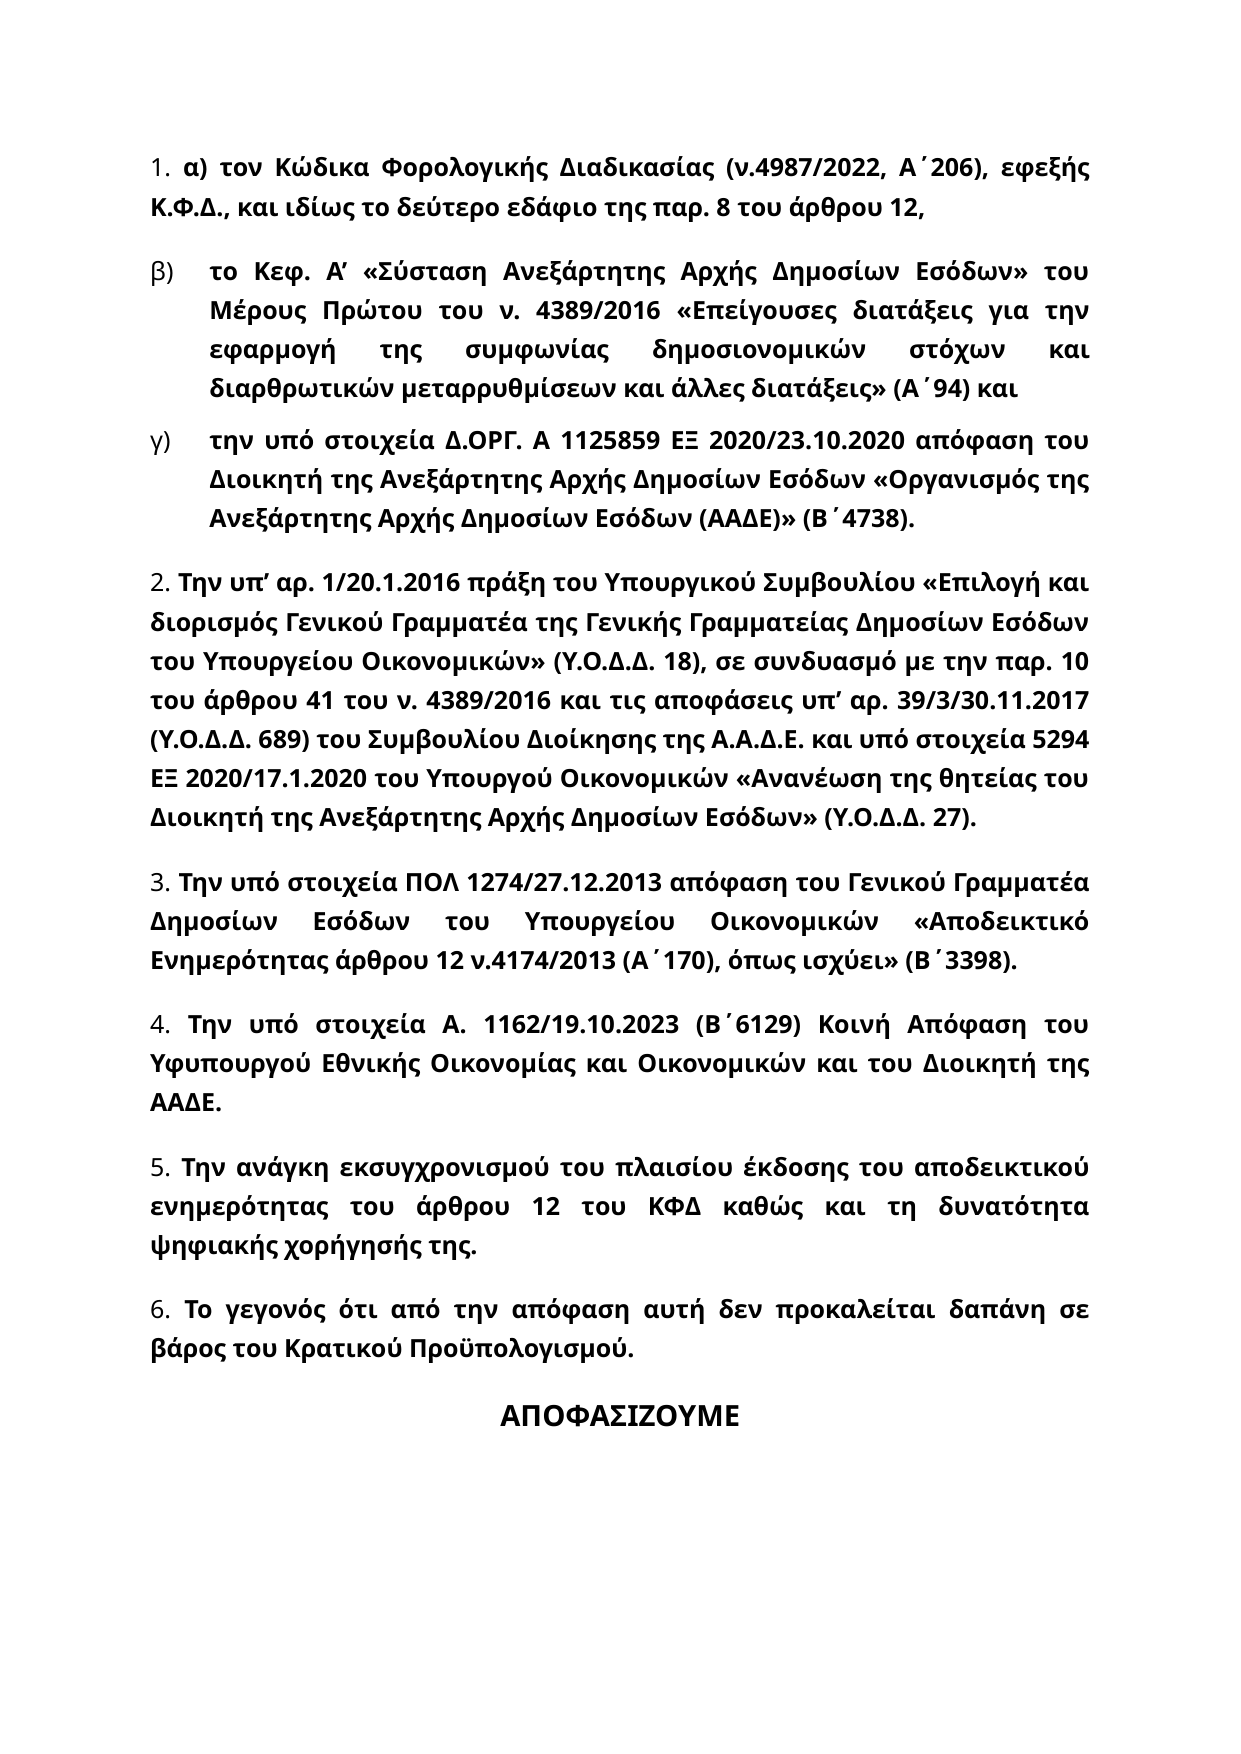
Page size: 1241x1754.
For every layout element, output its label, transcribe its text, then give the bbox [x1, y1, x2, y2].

text 2. Την υπ’ αρ. 1/20.1.2016 πράξη του Υπουργικού Συμβουλίου «Επιλογή και διορισμός Γενικού Γραμματέα της Γενικής Γραμματείας Δημοσίων Εσόδων του Υπουργείου Οικονομικών» (Υ.Ο.Δ.Δ. 18), σε συνδυασμό με την παρ. 10 του άρθρου 41 του ν. 4389/2016 και τις αποφάσεις υπ’ αρ. 39/3/30.11.2017 (Υ.Ο.Δ.Δ. 689) του Συμβουλίου Διοίκησης της Α.Α.Δ.Ε. και υπό στοιχεία 5294 ΕΞ 2020/17.1.2020 του Υπουργού Οικονομικών «Ανανέωση της θητείας του Διοικητή της Ανεξάρτητης Αρχής Δημοσίων Εσόδων» (Υ.Ο.Δ.Δ. 27). [150, 565, 1090, 834]
text 5. Την ανάγκη εκσυγχρονισμού του πλαισίου έκδοσης του αποδεικτικού ενημερότητας του άρθρου 12 του ΚΦΔ καθώς και τη δυνατότητα ψηφιακής χορήγησής της. [150, 1149, 1090, 1262]
list γ) την υπό στοιχεία Δ.ΟΡΓ. Α 1125859 ΕΞ 2020/23.10.2020 απόφαση του Διοικητή της Ανεξάρτητης Αρχής Δημοσίων Εσόδων «Οργανισμός της Ανεξάρτητης Αρχής Δημοσίων Εσόδων (ΑΑΔΕ)» (Β΄4738). [150, 422, 1090, 535]
text 1. α) τον Κώδικα Φορολογικής Διαδικασίας (ν.4987/2022, Α΄206), εφεξής Κ.Φ.Δ., και ιδίως το δεύτερο εδάφιο της παρ. 8 του άρθρου 12, [150, 150, 1090, 223]
text 6. Το γεγονός ότι από την απόφαση αυτή δεν προκαλείται δαπάνη σε βάρος του Κρατικού Προϋπολογισμού. [150, 1292, 1090, 1365]
list β) το Κεφ. Α’ «Σύσταση Ανεξάρτητης Αρχής Δημοσίων Εσόδων» του Μέρους Πρώτου του ν. 4389/2016 «Επείγουσες διατάξεις για την εφαρμογή της συμφωνίας δημοσιονομικών στόχων και διαρθρωτικών μεταρρυθμίσεων και άλλες διατάξεις» (Α΄94) και [150, 253, 1090, 405]
text ΑΠΟΦΑΣΙΖΟΥΜΕ [150, 1395, 1090, 1435]
text 3. Την υπό στοιχεία ΠΟΛ 1274/27.12.2013 απόφαση του Γενικού Γραμματέα Δημοσίων Εσόδων του Υπουργείου Οικονομικών «Αποδεικτικό Ενημερότητας άρθρου 12 ν.4174/2013 (Α΄170), όπως ισχύει» (Β΄3398). [150, 864, 1090, 977]
text 4. Την υπό στοιχεία A. 1162/19.10.2023 (Β΄6129) Κοινή Απόφαση του Υφυπουργού Εθνικής Οικονομίας και Οικονομικών και του Διοικητή της ΑΑΔΕ. [150, 1007, 1090, 1119]
